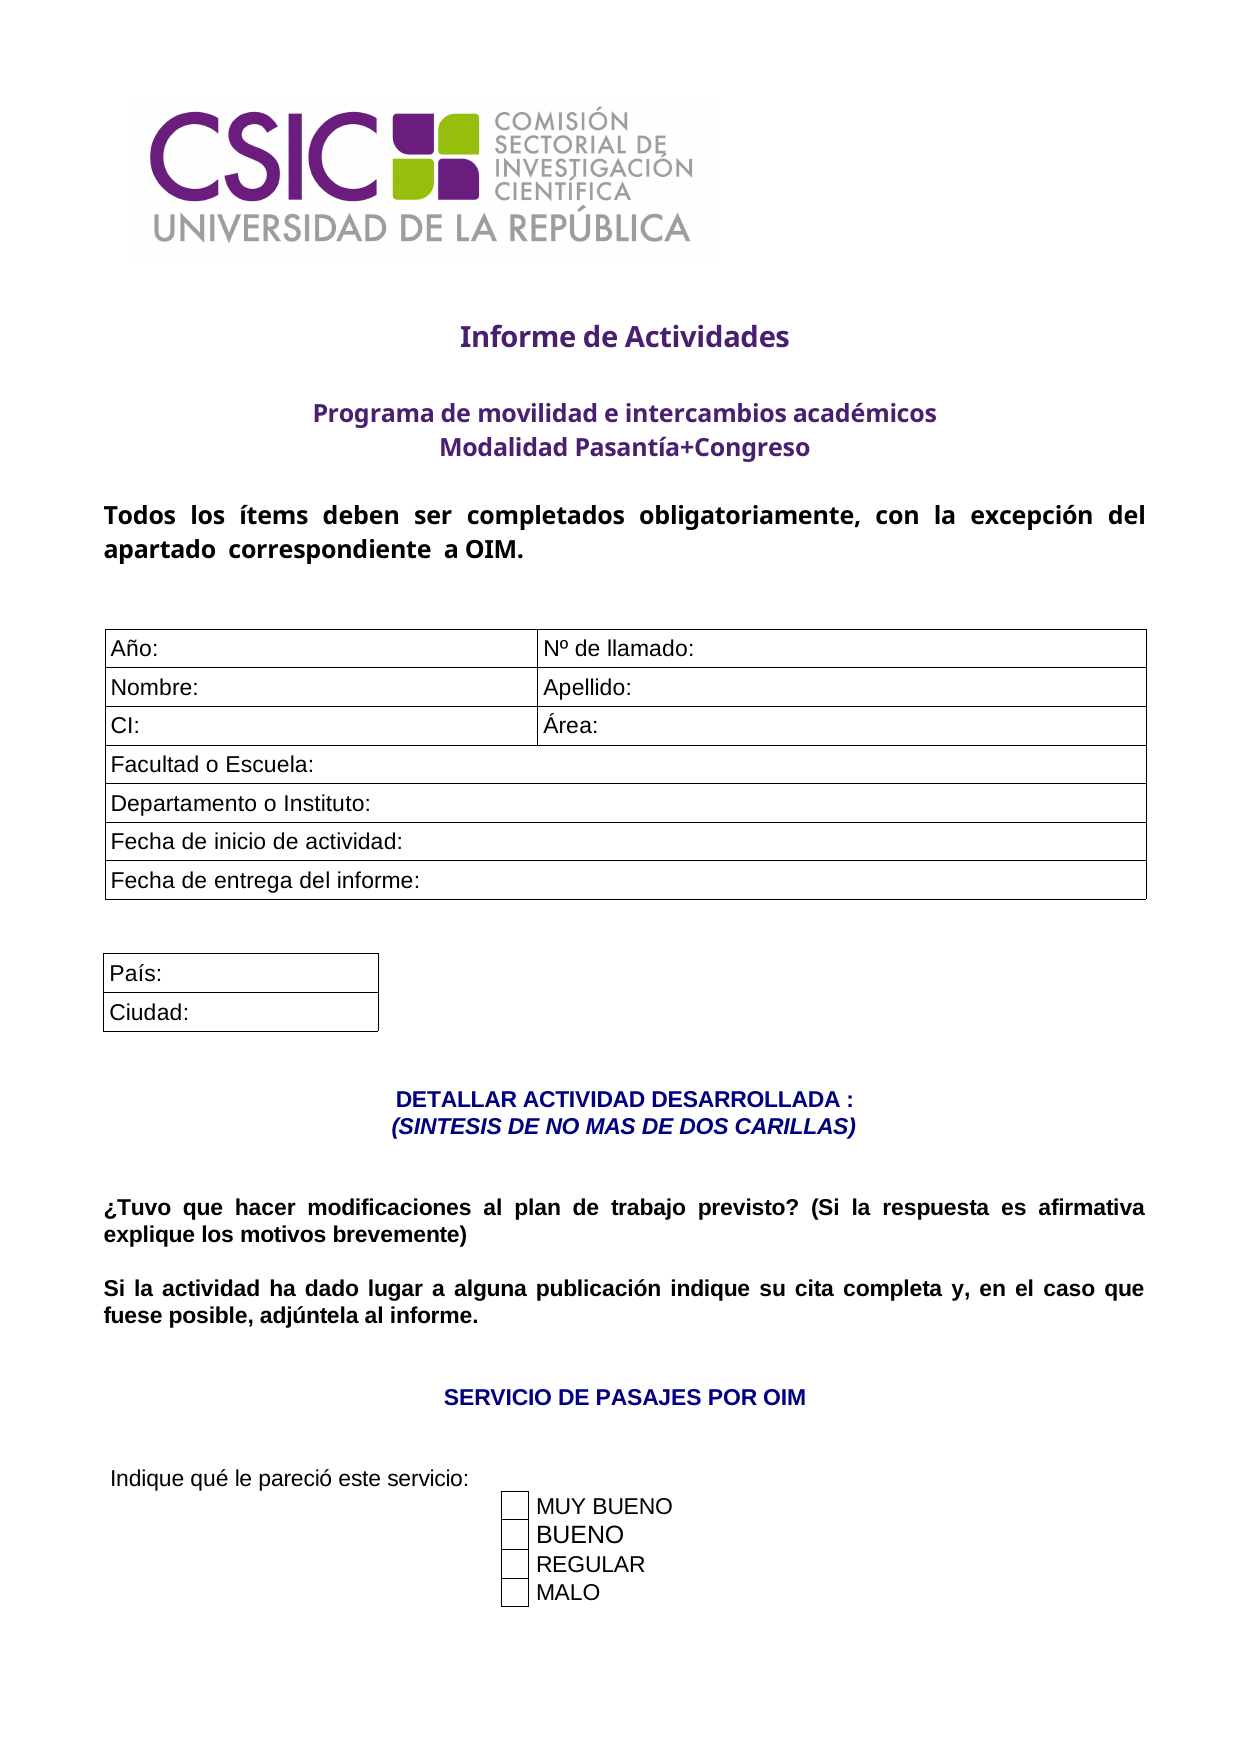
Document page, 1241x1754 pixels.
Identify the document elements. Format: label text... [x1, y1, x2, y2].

table_cell Fecha de inicio de actividad: [106, 823, 1146, 860]
text Indique qué le pareció este servicio: [103, 1464, 1146, 1491]
table_header Año: [106, 630, 537, 667]
text ¿Tuvo que hacer modificaciones al plan de trabajo previsto? (Si la respuesta es afirmativa explique los motivos brevemente) [103, 1193, 1146, 1247]
table_cell Facultad o Escuela: [106, 746, 1146, 783]
table_cell Fecha de entrega del informe: [106, 861, 1146, 899]
table_cell Apellido: [538, 668, 1146, 706]
table_cell Nombre: [106, 668, 537, 706]
table_cell [502, 1550, 528, 1577]
text Todos los ítems deben ser completados obligatoriamente, con la excepción del apartado correspondiente a OIM. [103, 498, 1146, 566]
text (SINTESIS DE NO MAS DE DOS CARILLAS) [103, 1112, 1146, 1139]
table_cell [502, 1579, 528, 1606]
table_cell Área: [538, 707, 1146, 744]
subtitle SERVICIO DE PASAJES POR OIM [103, 1383, 1146, 1410]
table_cell CI: [106, 707, 537, 744]
table_cell BUENO [529, 1519, 690, 1549]
text Programa de movilidad e intercambios académicos [103, 396, 1146, 430]
table_header MUY BUENO [529, 1491, 690, 1519]
table_cell Ciudad: [104, 993, 378, 1031]
table_header Nº de llamado: [538, 630, 1146, 667]
text Informe de Actividades [103, 317, 1146, 356]
table_header [502, 1492, 528, 1519]
table_cell Departamento o Instituto: [106, 784, 1146, 822]
table_cell [502, 1520, 528, 1549]
picture [127, 94, 719, 261]
table_cell REGULAR [529, 1549, 690, 1577]
text DETALLAR ACTIVIDAD DESARROLLADA : [103, 1085, 1146, 1112]
table_header País: [104, 954, 378, 992]
table_cell MALO [529, 1578, 690, 1606]
text Si la actividad ha dado lugar a alguna publicación indique su cita completa y, en el caso que fuese posible, adjúntela al informe. [103, 1274, 1146, 1329]
text Modalidad Pasantía+Congreso [103, 430, 1146, 464]
